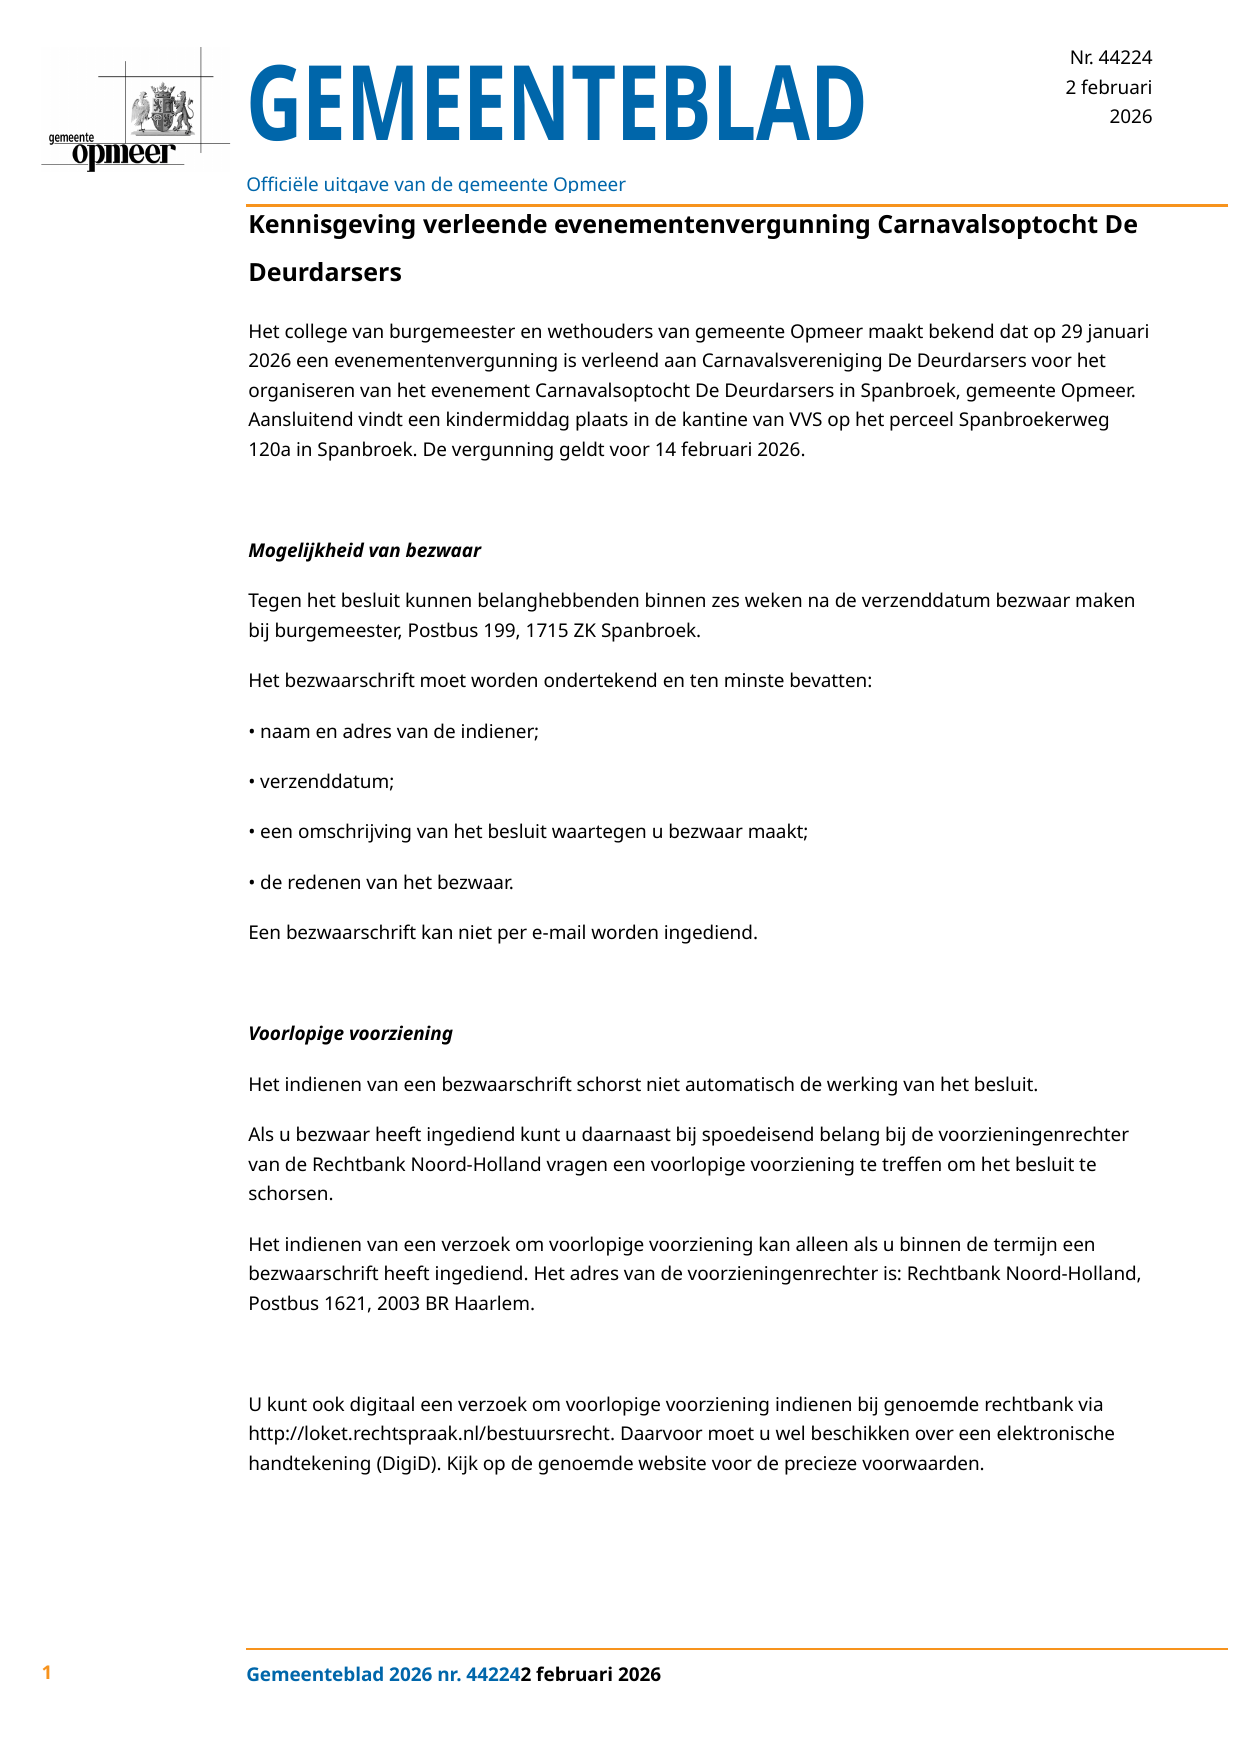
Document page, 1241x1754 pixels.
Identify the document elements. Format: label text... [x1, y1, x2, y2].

text • verzenddatum; [248, 768, 1152, 794]
picture [41, 47, 231, 172]
text Kennisgeving verleende evenementenvergunning Carnavalsoptocht De Deurdarsers [248, 207, 1152, 288]
text Als u bezwaar heeft ingediend kunt u daarnaast bij spoedeisend belang bij de voorzieningenrechter van de Rechtbank Noord-Holland vragen een voorlopige voorziening te treffen om het besluit te schorsen. [248, 1121, 1152, 1206]
text • de redenen van het bezwaar. [248, 869, 1152, 895]
text Tegen het besluit kunnen belanghebbenden binnen zes weken na de verzenddatum bezwaar maken bij burgemeester, Postbus 199, 1715 ZK Spanbroek. [248, 587, 1152, 643]
text Een bezwaarschrift kan niet per e-mail worden ingediend. [248, 919, 1152, 945]
text Het indienen van een bezwaarschrift schorst niet automatisch de werking van het besluit. [248, 1071, 1152, 1097]
text Voorlopige voorziening [248, 1020, 1152, 1046]
text • een omschrijving van het besluit waartegen u bezwaar maakt; [248, 819, 1152, 844]
text Het indienen van een verzoek om voorlopige voorziening kan alleen als u binnen de termijn een bezwaarschrift heeft ingediend. Het adres van de voorzieningenrechter is: Rechtbank Noord-Holland, Postbus 1621, 2003 BR Haarlem. [248, 1231, 1152, 1316]
text Mogelijkheid van bezwaar [248, 537, 1152, 563]
text • naam en adres van de indiener; [248, 718, 1152, 744]
text U kunt ook digitaal een verzoek om voorlopige voorziening indienen bij genoemde rechtbank via http://loket.rechtspraak.nl/bestuursrecht. Daarvoor moet u wel beschikken over een elektronische handtekening (DigiD). Kijk op de genoemde website voor de precieze voorwaarden. [248, 1391, 1152, 1476]
text Het bezwaarschrift moet worden ondertekend en ten minste bevatten: [248, 667, 1152, 693]
text Het college van burgemeester en wethouders van gemeente Opmeer maakt bekend dat op 29 januari 2026 een evenementenvergunning is verleend aan Carnavalsvereniging De Deurdarsers voor het organiseren van het evenement Carnavalsoptocht De Deurdarsers in Spanbroek, gemeente Opmeer. Aansluitend vindt een kindermiddag plaats in de kantine van VVS op het perceel Spanbroekerweg 120a in Spanbroek. De vergunning geldt voor 14 februari 2026. [248, 318, 1152, 462]
